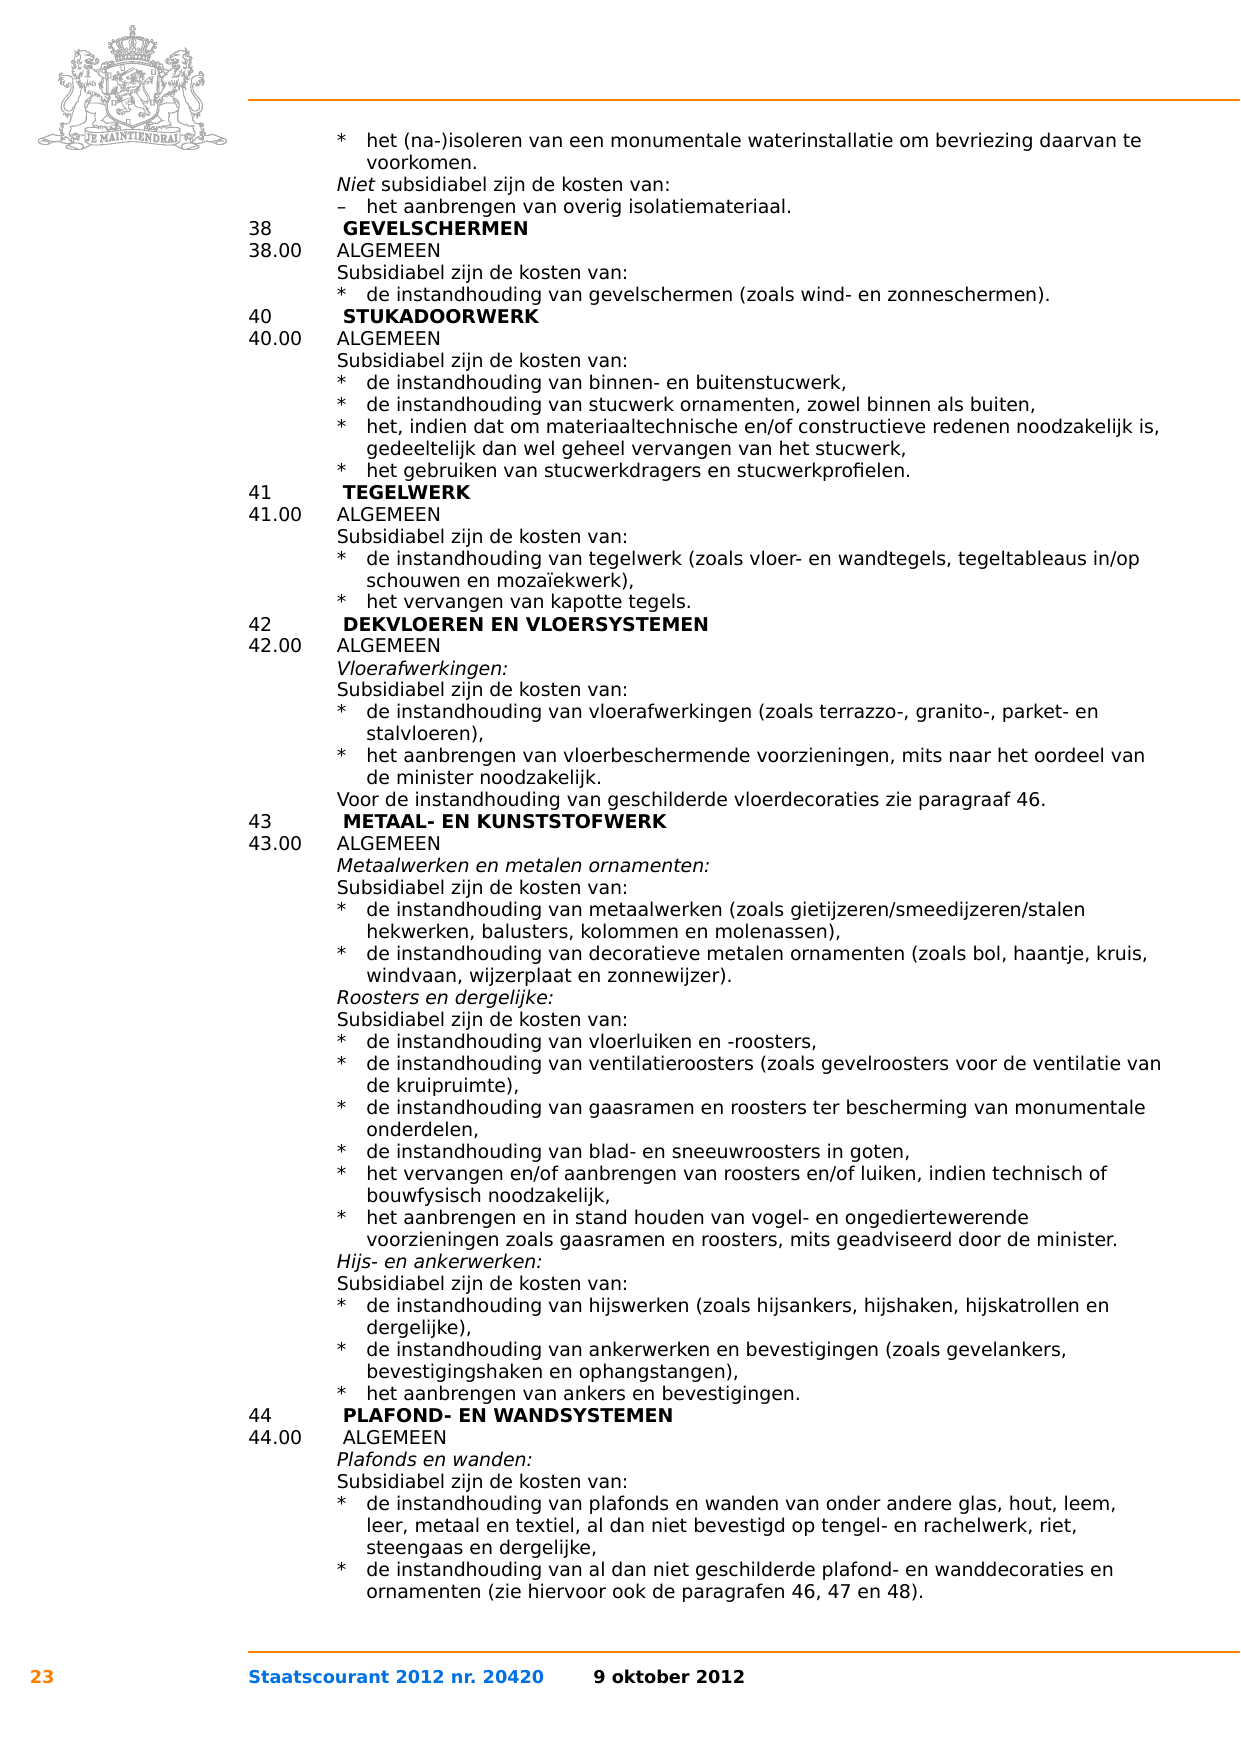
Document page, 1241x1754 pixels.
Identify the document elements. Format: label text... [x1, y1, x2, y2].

text Voor de instandhouding van geschilderde vloerdecoraties zie paragraaf 46. [337, 789, 1163, 811]
text * de instandhouding van plafonds en wanden van onder andere glas, hout, leem, leer, metaal en textiel, al dan niet bevestigd op tengel- en rachelwerk, riet, steengaas en dergelijke, [337, 1493, 1163, 1558]
text * het gebruiken van stucwerkdragers en stucwerkprofielen. [337, 459, 1163, 482]
text Subsidiabel zijn de kosten van: [337, 262, 1163, 284]
text Roosters en dergelijke: [337, 987, 1163, 1009]
text * het aanbrengen van ankers en bevestigingen. [337, 1383, 1163, 1405]
text 41.00 ALGEMEEN [248, 503, 1163, 526]
text Subsidiabel zijn de kosten van: [337, 350, 1163, 372]
text * het, indien dat om materiaaltechnische en/of constructieve redenen noodzakelijk is, gedeeltelijk dan wel geheel vervangen van het stucwerk, [337, 416, 1163, 459]
text * het aanbrengen en in stand houden van vogel- en ongediertewerende voorzieningen zoals gaasramen en roosters, mits geadviseerd door de minister. [337, 1207, 1163, 1251]
text Vloerafwerkingen: [337, 657, 1163, 679]
text Niet subsidiabel zijn de kosten van: [337, 174, 1163, 196]
text * de instandhouding van vloerafwerkingen (zoals terrazzo-, granito-, parket- en stalvloeren), [337, 701, 1163, 745]
text 44 PLAFOND- EN WANDSYSTEMEN [248, 1405, 1163, 1427]
text Metaalwerken en metalen ornamenten: [337, 855, 1163, 877]
text * de instandhouding van al dan niet geschilderde plafond- en wanddecoraties en ornamenten (zie hiervoor ook de paragrafen 46, 47 en 48). [337, 1558, 1163, 1602]
text * de instandhouding van ankerwerken en bevestigingen (zoals gevelankers, bevestigingshaken en ophangstangen), [337, 1339, 1163, 1383]
text Subsidiabel zijn de kosten van: [337, 679, 1163, 701]
text * de instandhouding van hijswerken (zoals hijsankers, hijshaken, hijskatrollen en dergelijke), [337, 1295, 1163, 1339]
text * de instandhouding van stucwerk ornamenten, zowel binnen als buiten, [337, 394, 1163, 416]
text * de instandhouding van binnen- en buitenstucwerk, [337, 372, 1163, 394]
text * de instandhouding van tegelwerk (zoals vloer- en wandtegels, tegeltableaus in/op schouwen en mozaïekwerk), [337, 547, 1163, 591]
text * het aanbrengen van vloerbeschermende voorzieningen, mits naar het oordeel van de minister noodzakelijk. [337, 745, 1163, 789]
text * de instandhouding van ventilatieroosters (zoals gevelroosters voor de ventilatie van de kruipruimte), [337, 1053, 1163, 1097]
text * de instandhouding van gevelschermen (zoals wind- en zonneschermen). [337, 284, 1163, 306]
text Plafonds en wanden: [337, 1449, 1163, 1471]
text 42 DEKVLOEREN EN VLOERSYSTEMEN [248, 613, 1163, 635]
text * de instandhouding van gaasramen en roosters ter bescherming van monumentale onderdelen, [337, 1097, 1163, 1141]
text * het (na-)isoleren van een monumentale waterinstallatie om bevriezing daarvan te voorkomen. [337, 130, 1163, 174]
text 43 METAAL- EN KUNSTSTOFWERK [248, 811, 1163, 833]
text 38.00 ALGEMEEN [248, 240, 1163, 262]
text Subsidiabel zijn de kosten van: [337, 1273, 1163, 1295]
text – het aanbrengen van overig isolatiemateriaal. [337, 196, 1163, 218]
text 41 TEGELWERK [248, 482, 1163, 503]
text * het vervangen en/of aanbrengen van roosters en/of luiken, indien technisch of bouwfysisch noodzakelijk, [337, 1163, 1163, 1207]
text 42.00 ALGEMEEN [248, 635, 1163, 657]
text Subsidiabel zijn de kosten van: [337, 1471, 1163, 1493]
text 38 GEVELSCHERMEN [248, 218, 1163, 240]
text 44.00 ALGEMEEN [248, 1427, 1163, 1449]
text 40.00 ALGEMEEN [248, 328, 1163, 350]
text 40 STUKADOORWERK [248, 306, 1163, 328]
text Subsidiabel zijn de kosten van: [337, 877, 1163, 899]
text * de instandhouding van blad- en sneeuwroosters in goten, [337, 1141, 1163, 1163]
text Hijs- en ankerwerken: [337, 1251, 1163, 1273]
text * de instandhouding van vloerluiken en -roosters, [337, 1031, 1163, 1053]
text Subsidiabel zijn de kosten van: [337, 1009, 1163, 1031]
text Subsidiabel zijn de kosten van: [337, 526, 1163, 547]
text * de instandhouding van metaalwerken (zoals gietijzeren/smeedijzeren/stalen hekwerken, balusters, kolommen en molenassen), [337, 899, 1163, 943]
text * het vervangen van kapotte tegels. [337, 591, 1163, 613]
picture [38, 25, 227, 150]
text 43.00 ALGEMEEN [248, 833, 1163, 855]
text * de instandhouding van decoratieve metalen ornamenten (zoals bol, haantje, kruis, windvaan, wijzerplaat en zonnewijzer). [337, 943, 1163, 987]
